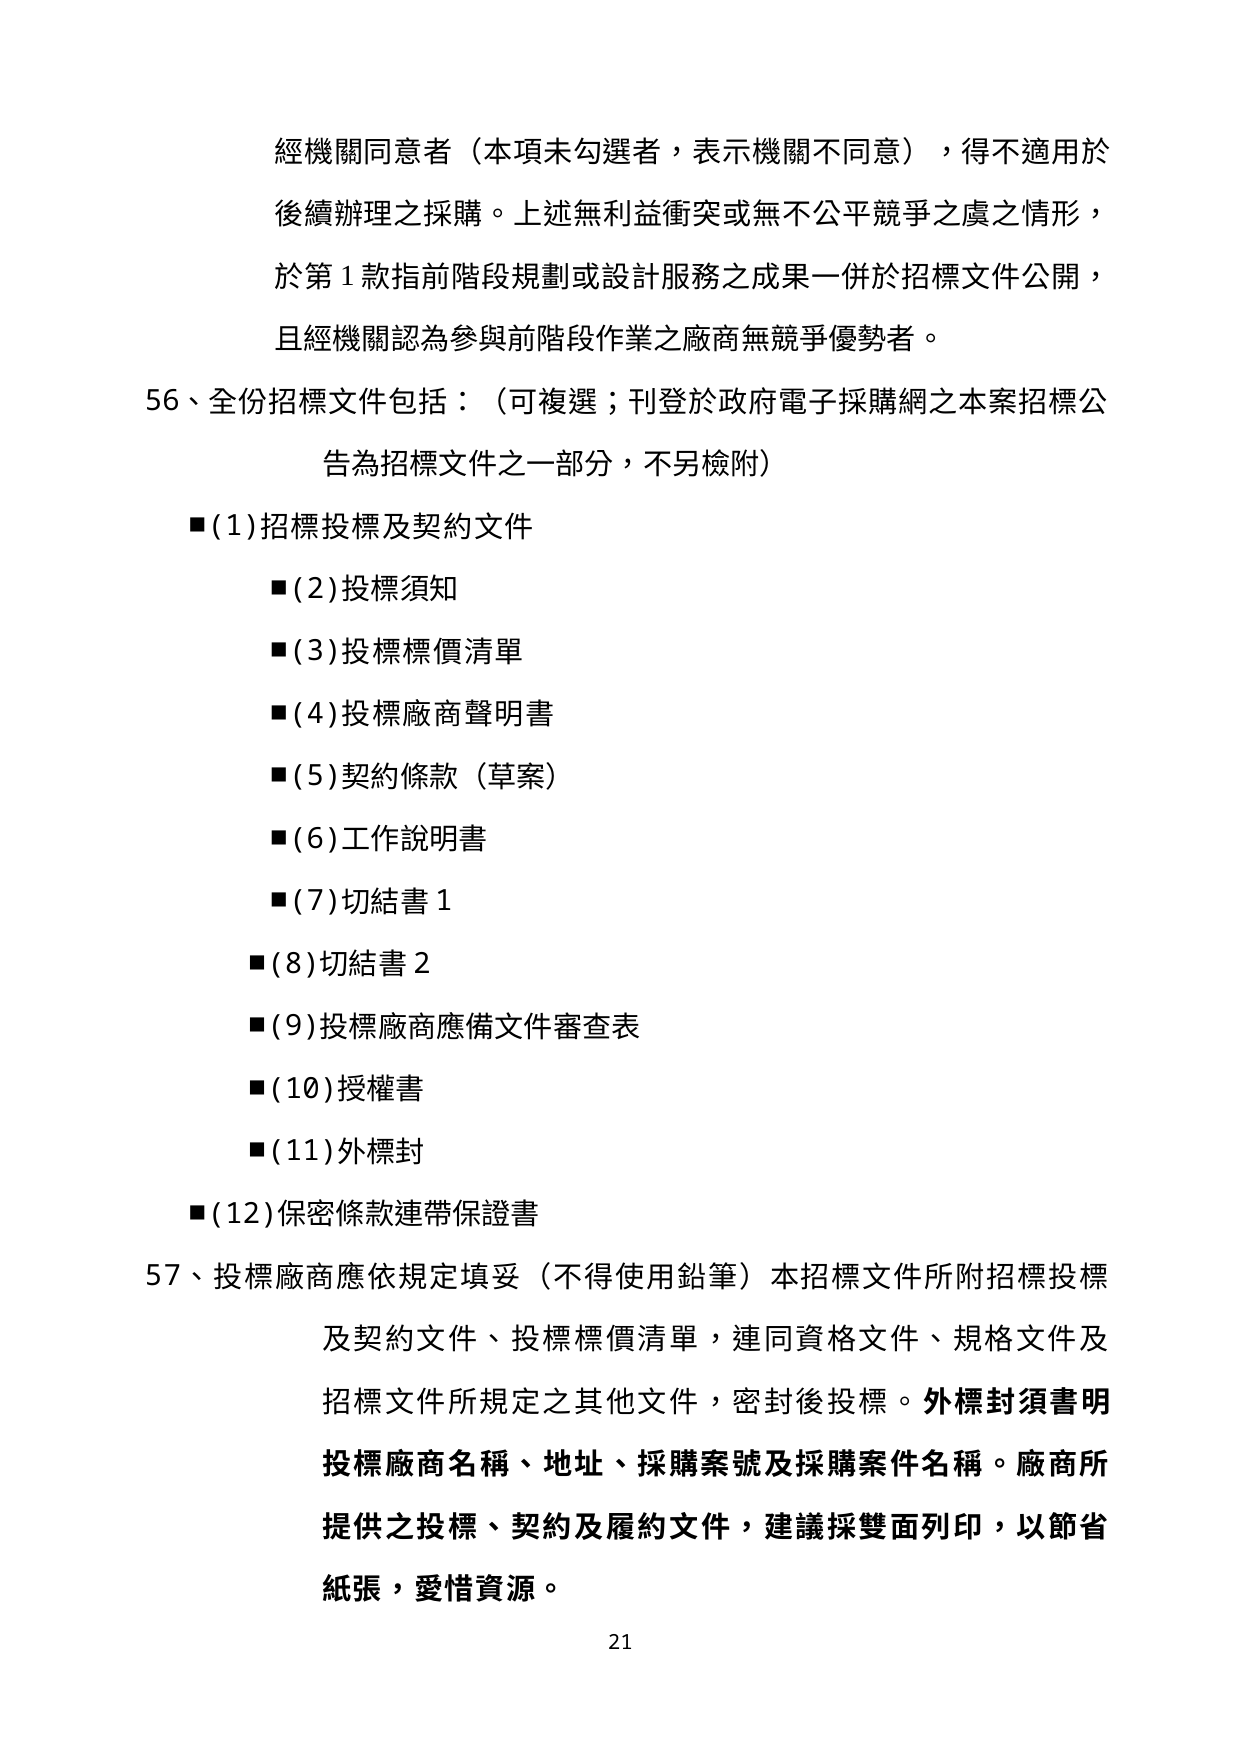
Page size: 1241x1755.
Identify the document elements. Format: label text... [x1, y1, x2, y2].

list 全份招標文件包括：（可複選；刊登於政府電子採購網之本案招標公告為招標文件之一部分，不另檢附） [144, 358, 1110, 483]
text ■(5)契約條款（草案） [130, 733, 1110, 795]
text ■(4)投標廠商聲明書 [130, 670, 1110, 733]
text ■(11)外標封 [248, 1108, 1110, 1170]
text ■(3)投標標價清單 [130, 608, 1110, 670]
text ■(10)授權書 [248, 1045, 1110, 1108]
text ■(2)投標須知 [130, 545, 1110, 608]
text ■(7)切結書1 [130, 858, 1110, 920]
text ■(9)投標廠商應備文件審查表 [248, 983, 1110, 1045]
text ■(8)切結書2 [248, 920, 1110, 983]
list 投標廠商應依規定填妥（不得使用鉛筆）本招標文件所附招標投標及契約文件、投標標價清單，連同資格文件、規格文件及招標文件所規定之其他文件，密封後投標。外標封須書明投標廠商名稱、地址、採購案號及採購案件名稱。廠商所提供之投標、契約及履約文件，建議採雙面列印，以節省紙張，愛惜資源。 [144, 1233, 1110, 1608]
text ■(1)招標投標及契約文件 [130, 483, 1110, 545]
text ■(6)工作說明書 [130, 795, 1110, 858]
text 經機關同意者（本項未勾選者，表示機關不同意），得不適用於後續辦理之採購。上述無利益衝突或無不公平競爭之虞之情形，於第1款指前階段規劃或設計服務之成果一併於招標文件公開，且經機關認為參與前階段作業之廠商無競爭優勢者。 [242, 108, 1110, 358]
text ■(12)保密條款連帶保證書 [130, 1170, 1110, 1233]
